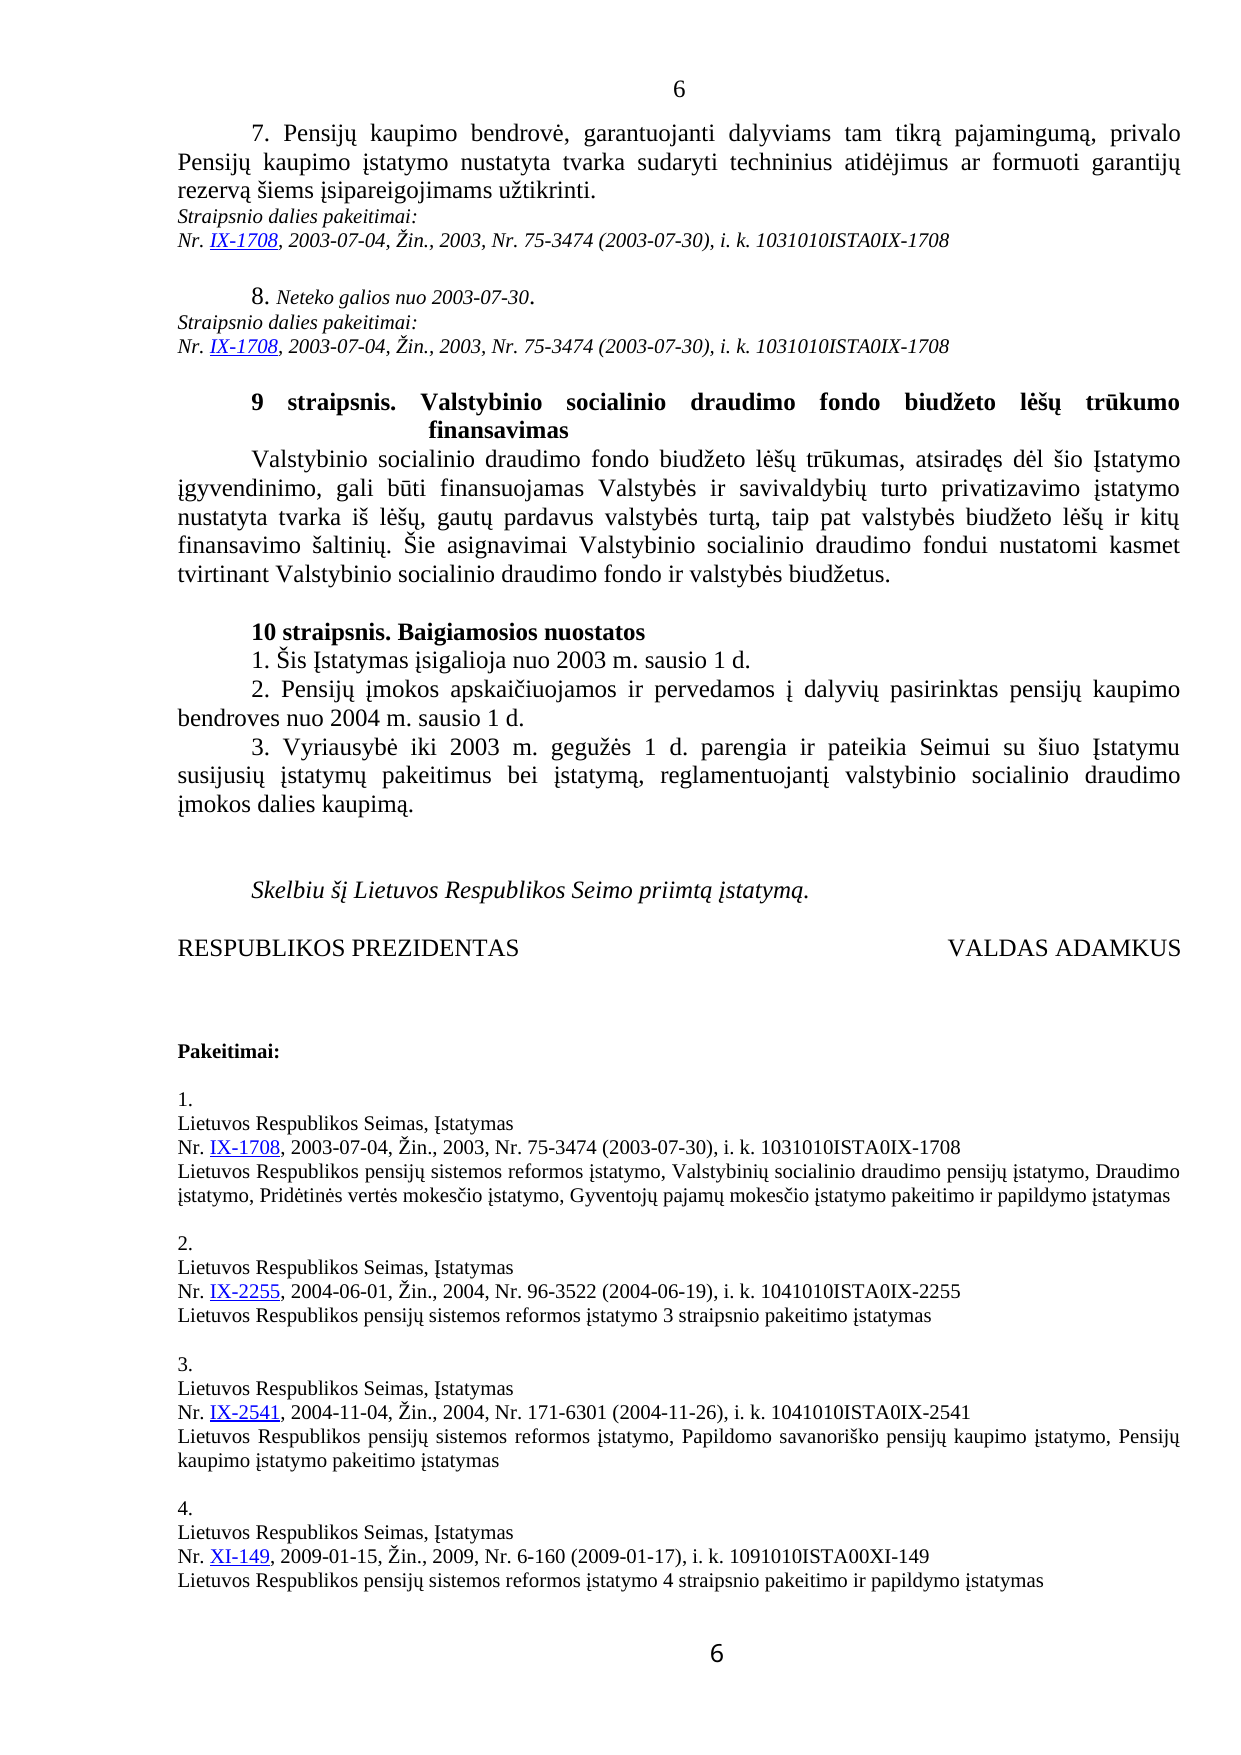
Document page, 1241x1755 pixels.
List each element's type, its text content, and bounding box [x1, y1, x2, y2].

text 2. [177, 1231, 1181, 1255]
text Pakeitimai: [177, 1039, 1181, 1063]
text Lietuvos Respublikos Seimas, Įstatymas [177, 1111, 1181, 1135]
text 4. [177, 1496, 1181, 1520]
text Lietuvos Respublikos Seimas, Įstatymas [177, 1255, 1181, 1279]
text Straipsnio dalies pakeitimai: [177, 310, 1181, 334]
text Lietuvos Respublikos pensijų sistemos reformos įstatymo, Papildomo savanoriško pensijų kaupimo įstatymo, Pensijų kaupimo įstatymo pakeitimo įstatymas [177, 1424, 1181, 1472]
text 10 straipsnis. Baigiamosios nuostatos [177, 617, 1181, 646]
text Nr. IX-2541, 2004-11-04, Žin., 2004, Nr. 171-6301 (2004-11-26), i. k. 1041010ISTA0IX-2541 [177, 1400, 1181, 1424]
text Lietuvos Respublikos pensijų sistemos reformos įstatymo, Valstybinių socialinio draudimo pensijų įstatymo, Draudimo įstatymo, Pridėtinės vertės mokesčio įstatymo, Gyventojų pajamų mokesčio įstatymo pakeitimo ir papildymo įstatymas [177, 1159, 1181, 1207]
text 2. Pensijų įmokos apskaičiuojamos ir pervedamos į dalyvių pasirinktas pensijų kaupimo bendroves nuo 2004 m. sausio 1 d. [177, 674, 1181, 732]
text 3. [177, 1352, 1181, 1376]
text 7. Pensijų kaupimo bendrovė, garantuojanti dalyviams tam tikrą pajamingumą, privalo Pensijų kaupimo įstatymo nustatyta tvarka sudaryti techninius atidėjimus ar formuoti garantijų rezervą šiems įsipareigojimams užtikrinti. [177, 118, 1181, 204]
text Lietuvos Respublikos Seimas, Įstatymas [177, 1520, 1181, 1544]
text Nr. IX-1708, 2003-07-04, Žin., 2003, Nr. 75-3474 (2003-07-30), i. k. 1031010ISTA0IX-1708 [177, 334, 1181, 358]
text Nr. IX-1708, 2003-07-04, Žin., 2003, Nr. 75-3474 (2003-07-30), i. k. 1031010ISTA0IX-1708 [177, 228, 1181, 252]
text Nr. IX-1708, 2003-07-04, Žin., 2003, Nr. 75-3474 (2003-07-30), i. k. 1031010ISTA0IX-1708 [177, 1135, 1181, 1159]
text 1. Šis Įstatymas įsigalioja nuo 2003 m. sausio 1 d. [177, 646, 1181, 674]
text 9 straipsnis. Valstybinio socialinio draudimo fondo biudžeto lėšų trūkumo finansavimas [251, 387, 1181, 444]
text 1. [177, 1087, 1181, 1111]
text Lietuvos Respublikos pensijų sistemos reformos įstatymo 4 straipsnio pakeitimo ir papildymo įstatymas [177, 1568, 1181, 1592]
text Lietuvos Respublikos Seimas, Įstatymas [177, 1376, 1181, 1400]
text Nr. XI-149, 2009-01-15, Žin., 2009, Nr. 6-160 (2009-01-17), i. k. 1091010ISTA00XI-149 [177, 1544, 1181, 1568]
text 3. Vyriausybė iki 2003 m. gegužės 1 d. parengia ir pateikia Seimui su šiuo Įstatymu susijusių įstatymų pakeitimus bei įstatymą, reglamentuojantį valstybinio socialinio draudimo įmokos dalies kaupimą. [177, 732, 1181, 818]
text Nr. IX-2255, 2004-06-01, Žin., 2004, Nr. 96-3522 (2004-06-19), i. k. 1041010ISTA0IX-2255 [177, 1279, 1181, 1303]
text Straipsnio dalies pakeitimai: [177, 204, 1181, 228]
text RESPUBLIKOS PREZIDENTAS VALDAS ADAMKUS [177, 933, 1181, 962]
text Valstybinio socialinio draudimo fondo biudžeto lėšų trūkumas, atsiradęs dėl šio Įstatymo įgyvendinimo, gali būti finansuojamas Valstybės ir savivaldybių turto privatizavimo įstatymo nustatyta tvarka iš lėšų, gautų pardavus valstybės turtą, taip pat valstybės biudžeto lėšų ir kitų finansavimo šaltinių. Šie asignavimai Valstybinio socialinio draudimo fondui nustatomi kasmet tvirtinant Valstybinio socialinio draudimo fondo ir valstybės biudžetus. [177, 444, 1181, 588]
text Lietuvos Respublikos pensijų sistemos reformos įstatymo 3 straipsnio pakeitimo įstatymas [177, 1303, 1181, 1327]
text Skelbiu šį Lietuvos Respublikos Seimo priimtą įstatymą. [177, 876, 1181, 904]
text 8. Neteko galios nuo 2003-07-30. [177, 281, 1181, 310]
